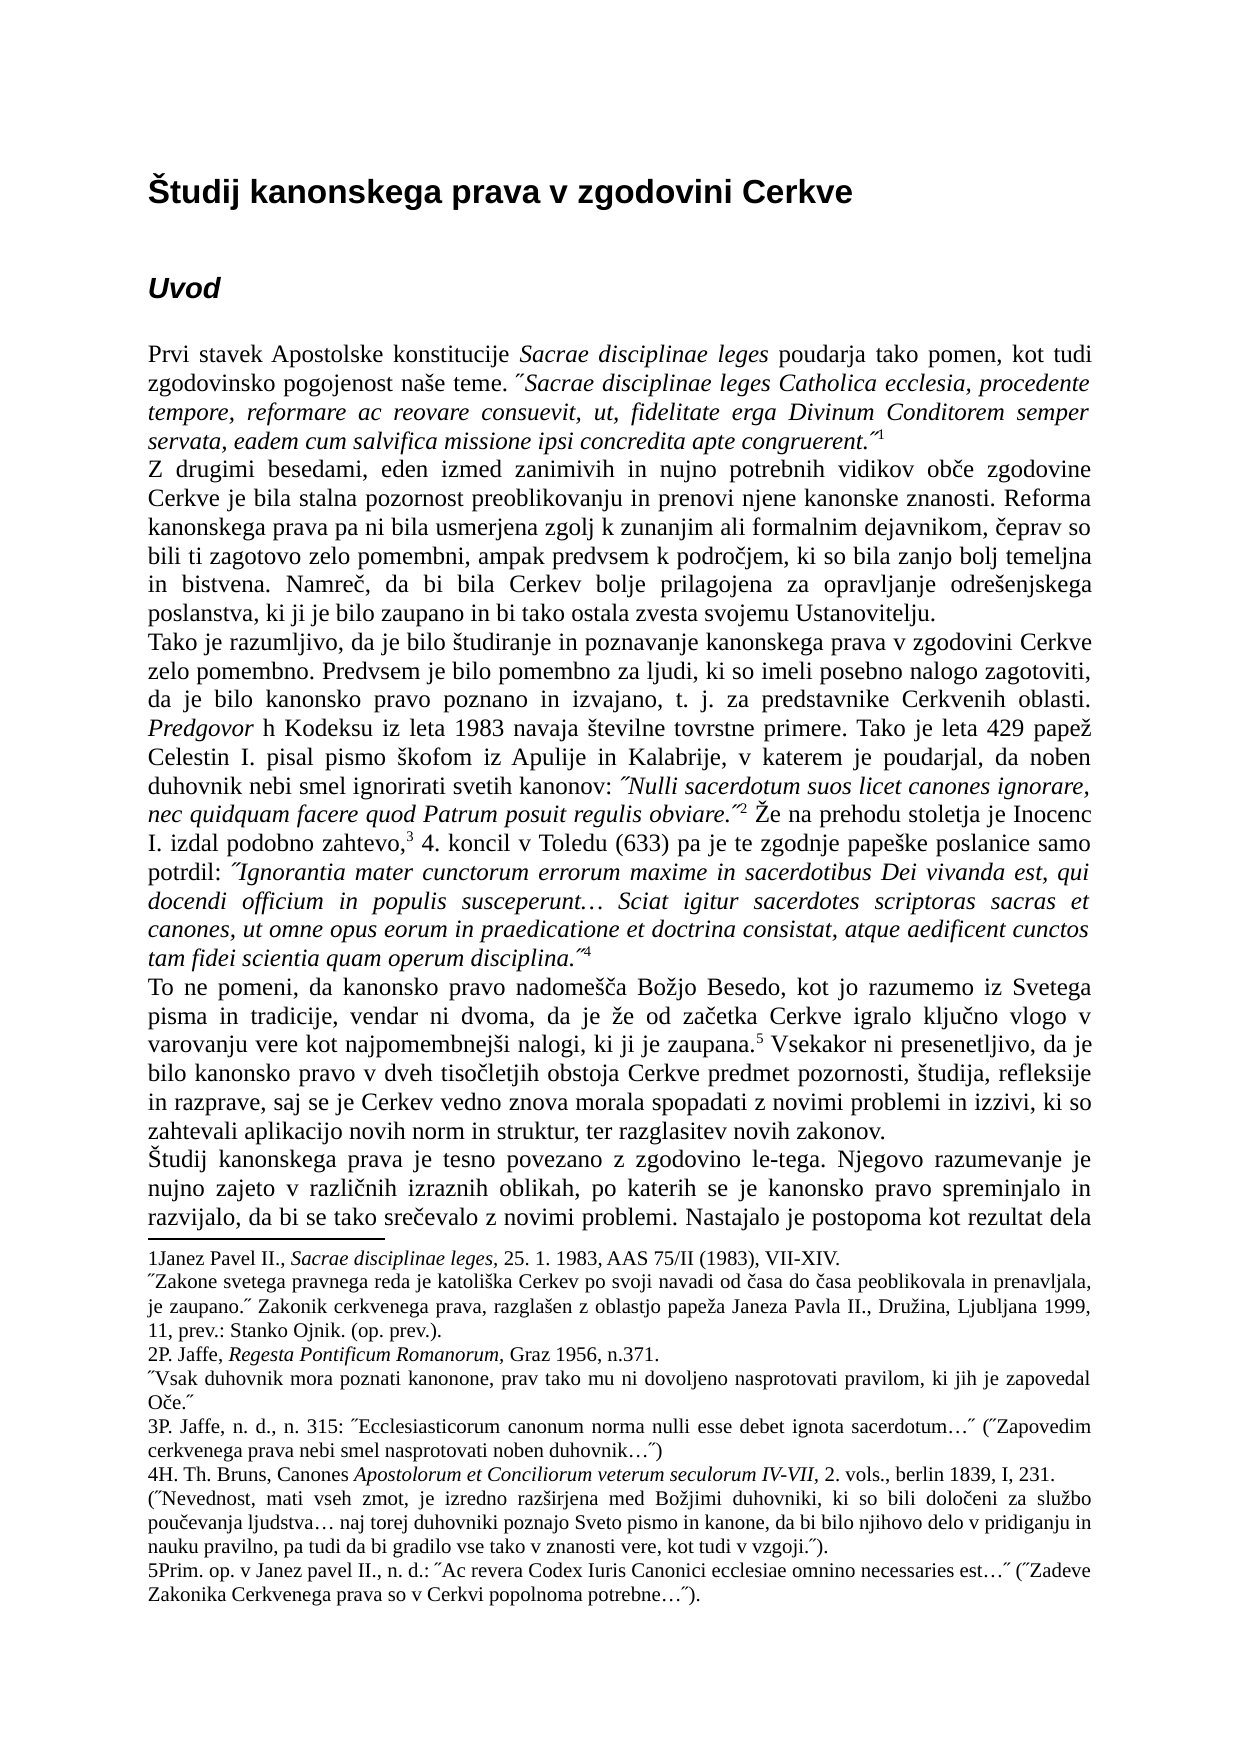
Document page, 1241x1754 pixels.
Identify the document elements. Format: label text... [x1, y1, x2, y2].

text P. Jaffe, n. d., n. 315: ˝Ecclesiasticorum canonum norma nulli esse debet ignota sacerdotum…˝ (˝Zapovedim cerkvenega prava nebi smel nasprotovati noben duhovnik…˝) [148, 1414, 1093, 1462]
text Janez Pavel II., Sacrae disciplinae leges, 25. 1. 1983, AAS 75/II (1983), VII-XIV. [148, 1245, 1093, 1269]
text H. Th. Bruns, Canones Apostolorum et Conciliorum veterum seculorum IV-VII, 2. vols., berlin 1839, I, 231. [148, 1462, 1093, 1486]
text Z drugimi besedami, eden izmed zanimivih in nujno potrebnih vidikov obče zgodovine Cerkve je bila stalna pozornost preoblikovanju in prenovi njene kanonske znanosti. Reforma kanonskega prava pa ni bila usmerjena zgolj k zunanjim ali formalnim dejavnikom, čeprav so bili ti zagotovo zelo pomembni, ampak predvsem k področjem, ki so bila zanjo bolj temeljna in bistvena. Namreč, da bi bila Cerkev bolje prilagojena za opravljanje odrešenjskega poslanstva, ki ji je bilo zaupano in bi tako ostala zvesta svojemu Ustanovitelju. [148, 454, 1093, 627]
text P. Jaffe, Regesta Pontificum Romanorum, Graz 1956, n.371. [148, 1342, 1093, 1366]
text ˝Vsak duhovnik mora poznati kanonone, prav tako mu ni dovoljeno nasprotovati pravilom, ki jih je zapovedal Oče.˝ [148, 1366, 1093, 1414]
text Prim. op. v Janez pavel II., n. d.: ˝Ac revera Codex Iuris Canonici ecclesiae omnino necessaries est…˝ (˝Zadeve Zakonika Cerkvenega prava so v Cerkvi popolnoma potrebne…˝). [148, 1558, 1093, 1606]
text Tako je razumljivo, da je bilo študiranje in poznavanje kanonskega prava v zgodovini Cerkve zelo pomembno. Predvsem je bilo pomembno za ljudi, ki so imeli posebno nalogo zagotoviti, da je bilo kanonsko pravo poznano in izvajano, t. j. za predstavnike Cerkvenih oblasti. Predgovor h Kodeksu iz leta 1983 navaja številne tovrstne primere. Tako je leta 429 papež Celestin I. pisal pismo škofom iz Apulije in Kalabrije, v katerem je poudarjal, da noben duhovnik nebi smel ignorirati svetih kanonov: ˝Nulli sacerdotum suos licet canones ignorare, nec quidquam facere quod Patrum posuit regulis obviare.˝ Že na prehodu stoletja je Inocenc I. izdal podobno zahtevo, 4. koncil v Toledu (633) pa je te zgodnje papeške poslanice samo potrdil: ˝Ignorantia mater cunctorum errorum maxime in sacerdotibus Dei vivanda est, qui docendi officium in populis susceperunt… Sciat igitur sacerdotes scriptoras sacras et canones, ut omne opus eorum in praedicatione et doctrina consistat, atque aedificent cunctos tam fidei scientia quam operum disciplina.˝ [148, 627, 1093, 972]
text To ne pomeni, da kanonsko pravo nadomešča Božjo Besedo, kot jo razumemo iz Svetega pisma in tradicije, vendar ni dvoma, da je že od začetka Cerkve igralo ključno vlogo v varovanju vere kot najpomembnejši nalogi, ki ji je zaupana. Vsekakor ni presenetljivo, da je bilo kanonsko pravo v dveh tisočletjih obstoja Cerkve predmet pozornosti, študija, refleksije in razprave, saj se je Cerkev vedno znova morala spopadati z novimi problemi in izzivi, ki so zahtevali aplikacijo novih norm in struktur, ter razglasitev novih zakonov. [148, 972, 1093, 1144]
subtitle Uvod [148, 271, 1093, 304]
subtitle Študij kanonskega prava v zgodovini Cerkve [148, 173, 1093, 211]
text Prvi stavek Apostolske konstitucije Sacrae disciplinae leges poudarja tako pomen, kot tudi zgodovinsko pogojenost naše teme. ˝Sacrae disciplinae leges Catholica ecclesia, procedente tempore, reformare ac reovare consuevit, ut, fidelitate erga Divinum Conditorem semper servata, eadem cum salvifica missione ipsi concredita apte congruerent.˝ [148, 339, 1093, 454]
text ˝Zakone svetega pravnega reda je katoliška Cerkev po svoji navadi od časa do časa peoblikovala in prenavljala, je zaupano.˝ Zakonik cerkvenega prava, razglašen z oblastjo papeža Janeza Pavla II., Družina, Ljubljana 1999, 11, prev.: Stanko Ojnik. (op. prev.). [148, 1269, 1093, 1342]
text Študij kanonskega prava je tesno povezano z zgodovino le-tega. Njegovo razumevanje je nujno zajeto v različnih izraznih oblikah, po katerih se je kanonsko pravo spreminjalo in razvijalo, da bi se tako srečevalo z novimi problemi. Nastajalo je postopoma kot rezultat dela [148, 1144, 1093, 1231]
text (˝Nevednost, mati vseh zmot, je izredno razširjena med Božjimi duhovniki, ki so bili določeni za službo poučevanja ljudstva… naj torej duhovniki poznajo Sveto pismo in kanone, da bi bilo njihovo delo v pridiganju in nauku pravilno, pa tudi da bi gradilo vse tako v znanosti vere, kot tudi v vzgoji.˝). [148, 1486, 1093, 1558]
